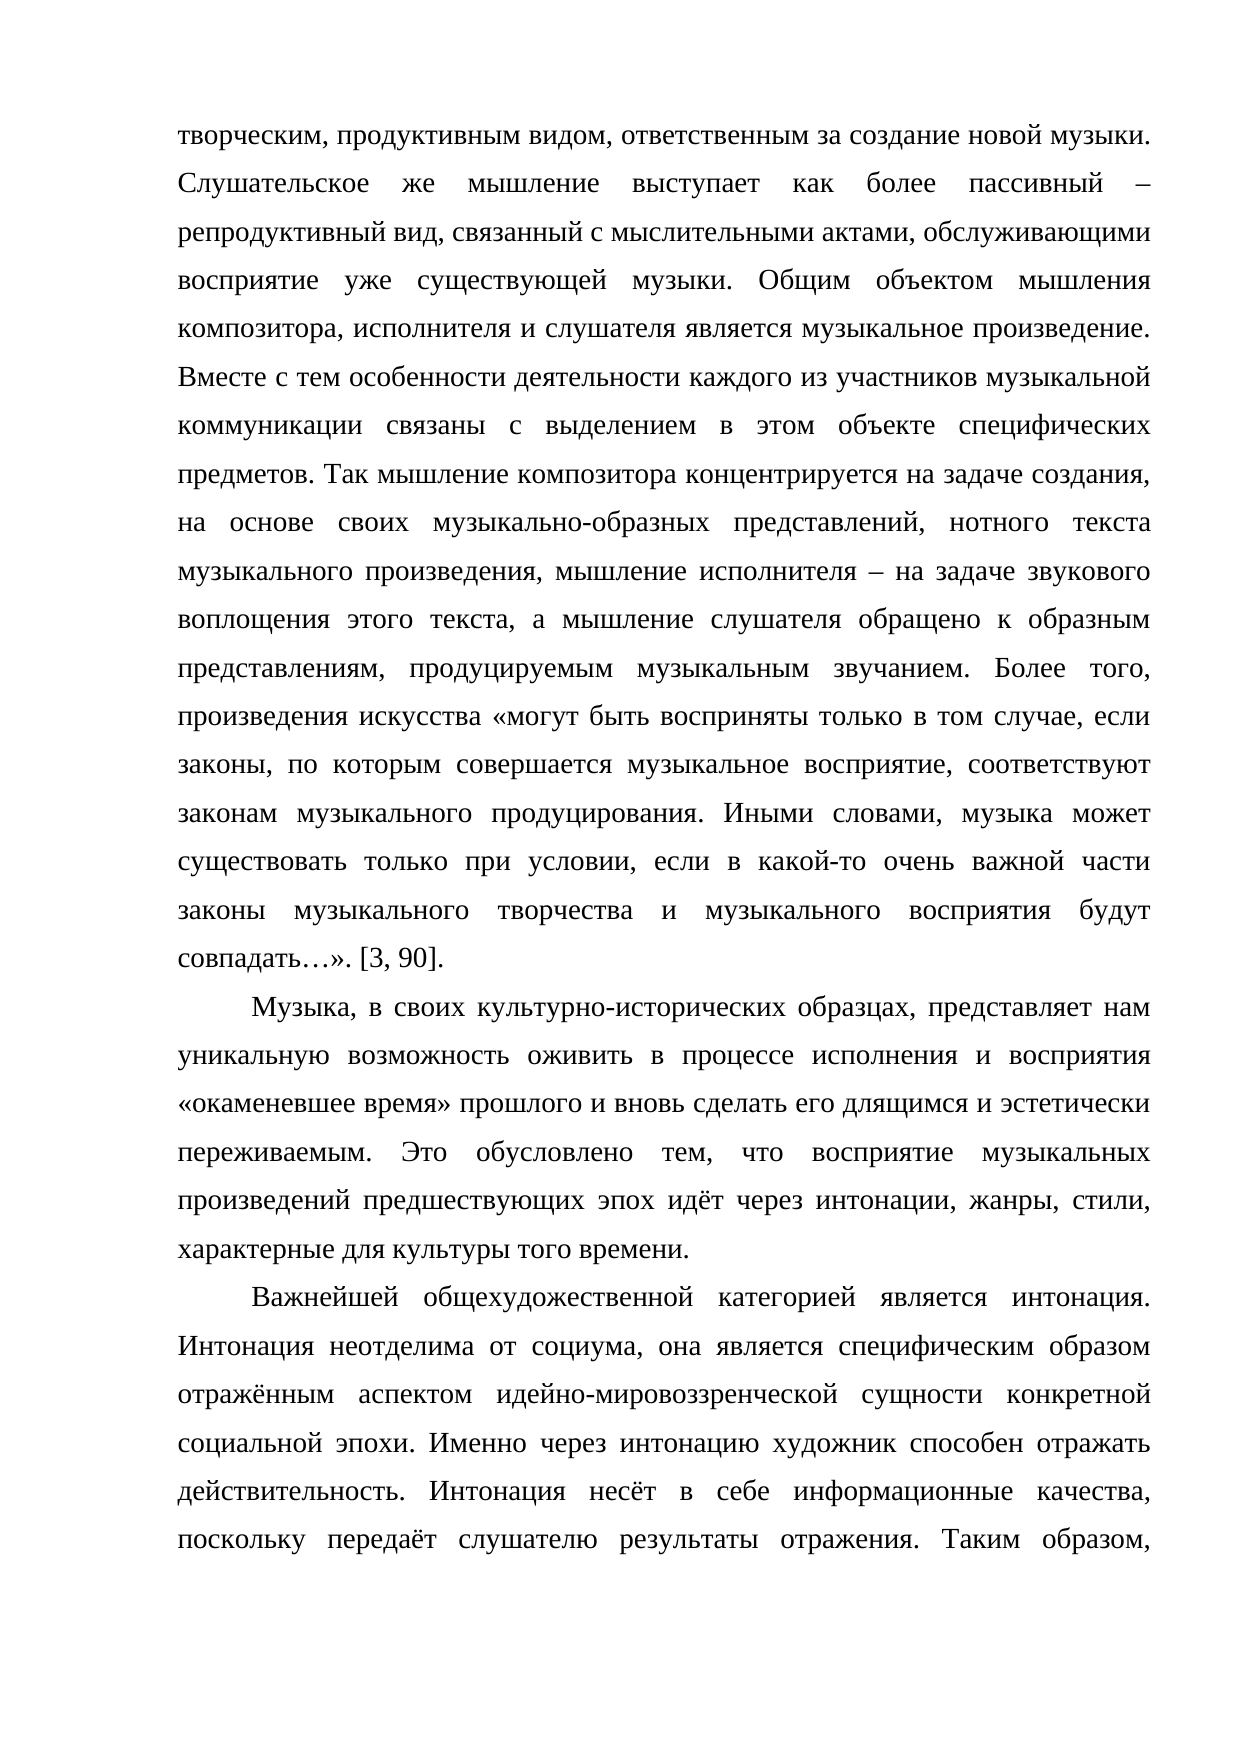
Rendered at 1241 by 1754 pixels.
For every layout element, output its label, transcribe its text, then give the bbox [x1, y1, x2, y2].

text Важнейшей общехудожественной категорией является интонация. Интонация неотделима от социума, она является специфическим образом отражённым аспектом идейно-мировоззренческой сущности конкретной социальной эпохи. Именно через интонацию художник способен отражать действительность. Интонация несёт в себе информационные качества, поскольку передаёт слушателю результаты отражения. Таким образом, [177, 1281, 1152, 1555]
text Музыка, в своих культурно-исторических образцах, представляет нам уникальную возможность оживить в процессе исполнения и восприятия «окаменевшее время» прошлого и вновь сделать его длящимся и эстетически переживаемым. Это обусловлено тем, что восприятие музыкальных произведений предшествующих эпох идёт через интонации, жанры, стили, характерные для культуры того времени. [177, 990, 1152, 1264]
text творческим, продуктивным видом, ответственным за создание новой музыки. Слушательское же мышление выступает как более пассивный – репродуктивный вид, связанный с мыслительными актами, обслуживающими восприятие уже существующей музыки. Общим объектом мышления композитора, исполнителя и слушателя является музыкальное произведение. Вместе с тем особенности деятельности каждого из участников музыкальной коммуникации связаны с выделением в этом объекте специфических предметов. Так мышление композитора концентрируется на задаче создания, на основе своих музыкально-образных представлений, нотного текста музыкального произведения, мышление исполнителя – на задаче звукового воплощения этого текста, а мышление слушателя обращено к образным представлениям, продуцируемым музыкальным звучанием. Более того, произведения искусства «могут быть восприняты только в том случае, если законы, по которым совершается музыкальное восприятие, соответствуют законам музыкального продуцирования. Иными словами, музыка может существовать только при условии, если в какой-то очень важной части законы музыкального творчества и музыкального восприятия будут совпадать…». [3, 90]. [177, 118, 1152, 974]
